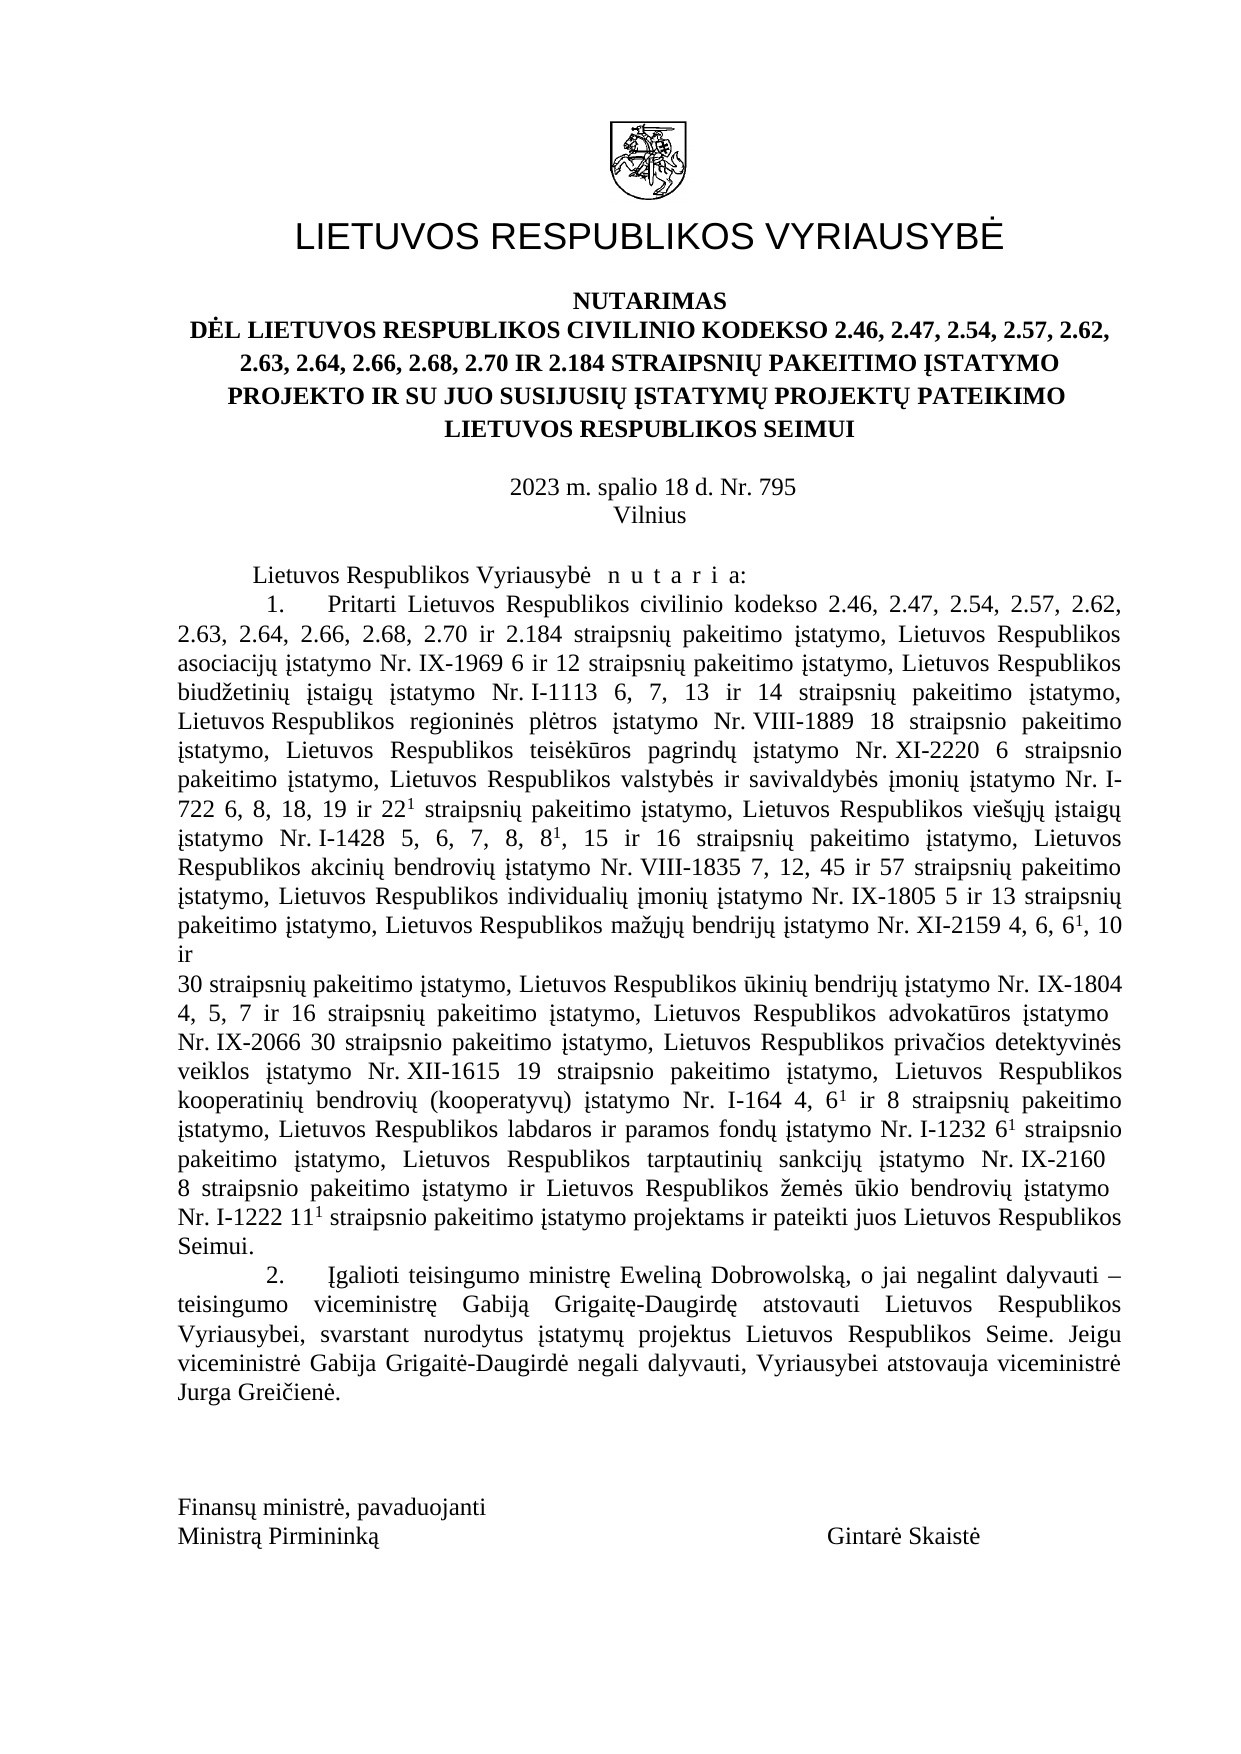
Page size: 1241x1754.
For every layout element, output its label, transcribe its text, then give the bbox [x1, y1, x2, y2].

text 2. Įgalioti teisingumo ministrę Eweliną Dobrowolską, o jai negalint dalyvauti – teisingumo viceministrę Gabiją Grigaitę-Daugirdę atstovauti Lietuvos Respublikos Vyriausybei, svarstant nurodytus įstatymų projektus Lietuvos Respublikos Seime. Jeigu viceministrė Gabija Grigaitė-Daugirdė negali dalyvauti, Vyriausybei atstovauja viceministrė Jurga Greičienė. [177, 1260, 1122, 1406]
text 2023 m. spalio 18 d. Nr. 795 [177, 472, 1122, 500]
text Lietuvos Respublikos Vyriausybė nutaria: [177, 558, 1122, 589]
text Ministrą Pirmininką Gintarė Skaistė [177, 1521, 1122, 1549]
text nutarimas [177, 286, 1122, 315]
text Vilnius [177, 500, 1122, 529]
text 1. Pritarti Lietuvos Respublikos civilinio kodekso 2.46, 2.47, 2.54, 2.57, 2.62, 2.63, 2.64, 2.66, 2.68, 2.70 ir 2.184 straipsnių pakeitimo įstatymo, Lietuvos Respublikos asociacijų įstatymo Nr. IX-1969 6 ir 12 straipsnių pakeitimo įstatymo, Lietuvos Respublikos biudžetinių įstaigų įstatymo Nr. I-1113 6, 7, 13 ir 14 straipsnių pakeitimo įstatymo, Lietuvos Respublikos regioninės plėtros įstatymo Nr. VIII-1889 18 straipsnio pakeitimo įstatymo, Lietuvos Respublikos teisėkūros pagrindų įstatymo Nr. XI-2220 6 straipsnio pakeitimo įstatymo, Lietuvos Respublikos valstybės ir savivaldybės įmonių įstatymo Nr. I-722 6, 8, 18, 19 ir 221 straipsnių pakeitimo įstatymo, Lietuvos Respublikos viešųjų įstaigų įstatymo Nr. I-1428 5, 6, 7, 8, 81, 15 ir 16 straipsnių pakeitimo įstatymo, Lietuvos Respublikos akcinių bendrovių įstatymo Nr. VIII-1835 7, 12, 45 ir 57 straipsnių pakeitimo įstatymo, Lietuvos Respublikos individualių įmonių įstatymo Nr. IX-1805 5 ir 13 straipsnių pakeitimo įstatymo, Lietuvos Respublikos mažųjų bendrijų įstatymo Nr. XI-2159 4, 6, 61, 10 ir 30 straipsnių pakeitimo įstatymo, Lietuvos Respublikos ūkinių bendrijų įstatymo Nr. IX-1804 4, 5, 7 ir 16 straipsnių pakeitimo įstatymo, Lietuvos Respublikos advokatūros įstatymo Nr. IX-2066 30 straipsnio pakeitimo įstatymo, Lietuvos Respublikos privačios detektyvinės veiklos įstatymo Nr. XII‑1615 19 straipsnio pakeitimo įstatymo, Lietuvos Respublikos kooperatinių bendrovių (kooperatyvų) įstatymo Nr. I-164 4, 61 ir 8 straipsnių pakeitimo įstatymo, Lietuvos Respublikos labdaros ir paramos fondų įstatymo Nr. I-1232 61 straipsnio pakeitimo įstatymo, Lietuvos Respublikos tarptautinių sankcijų įstatymo Nr. IX-2160 8 straipsnio pakeitimo įstatymo ir Lietuvos Respublikos žemės ūkio bendrovių įstatymo Nr. I-1222 111 straipsnio pakeitimo įstatymo projektams ir pateikti juos Lietuvos Respublikos Seimui. [177, 589, 1122, 1260]
text DĖL LIETUVOS RESPUBLIKOS CIVILINIO KODEKSO 2.46, 2.47, 2.54, 2.57, 2.62, 2.63, 2.64, 2.66, 2.68, 2.70 IR 2.184 STRAIPSNIŲ PAKEITIMO ĮSTATYMO PROJEKTO IR SU JUO SUSIJUSIŲ ĮSTATYMŲ PROJEKTŲ PATEIKIMO [177, 315, 1122, 410]
text LIETUVOS RESPUBLIKOS SEIMUI [177, 414, 1122, 443]
text Finansų ministrė, pavaduojanti [177, 1492, 1122, 1521]
text Lietuvos Respublikos Vyriausybė [177, 214, 1122, 258]
